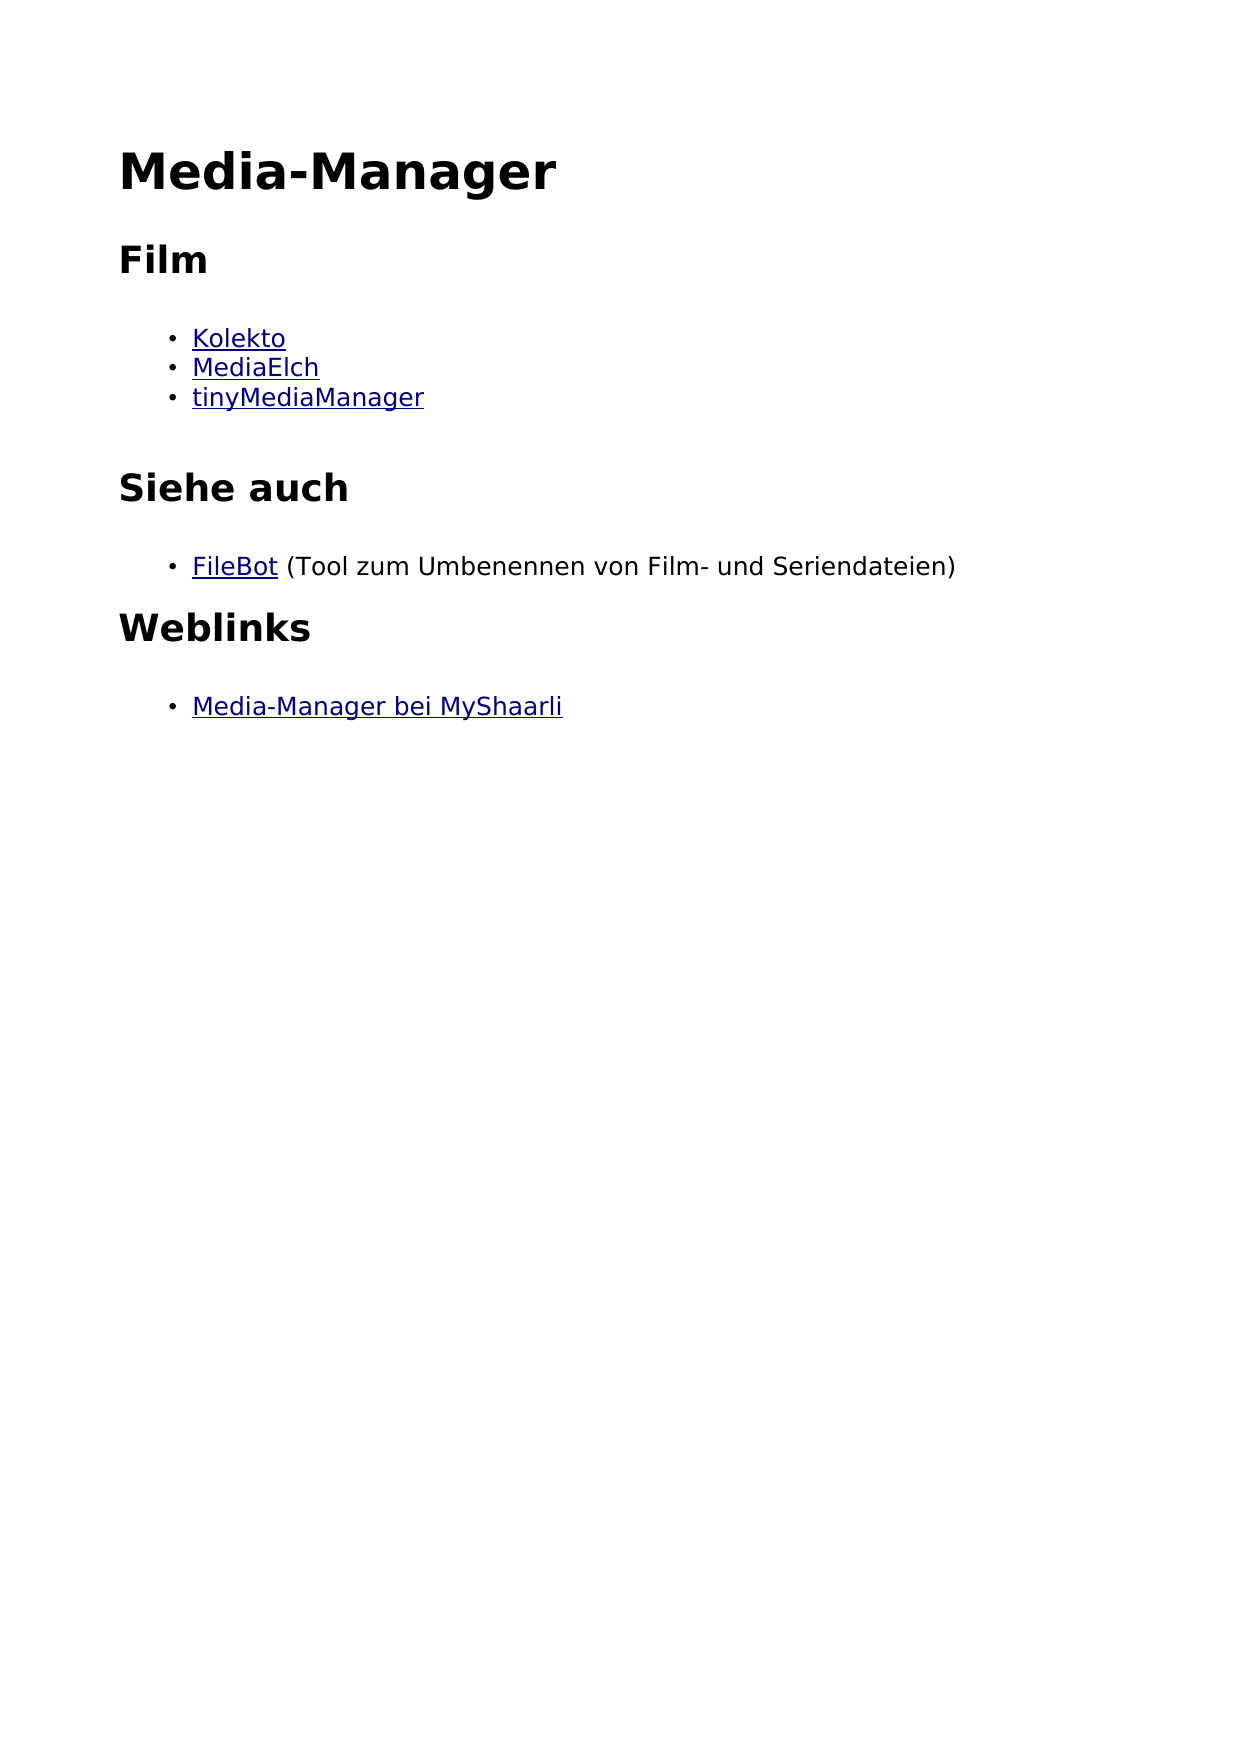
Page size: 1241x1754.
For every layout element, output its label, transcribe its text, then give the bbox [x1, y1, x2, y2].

list Media-Manager bei MyShaarli [177, 692, 1122, 721]
subtitle Film [118, 239, 1122, 282]
list FileBot (Tool zum Umbenennen von Film- und Seriendateien) [177, 552, 1122, 581]
list Kolekto [177, 324, 1122, 354]
subtitle Media-Manager [118, 143, 1122, 201]
subtitle Weblinks [118, 606, 1122, 650]
list MediaElch [177, 354, 1122, 383]
list tinyMediaManager [177, 383, 1122, 412]
subtitle Siehe auch [118, 466, 1122, 510]
